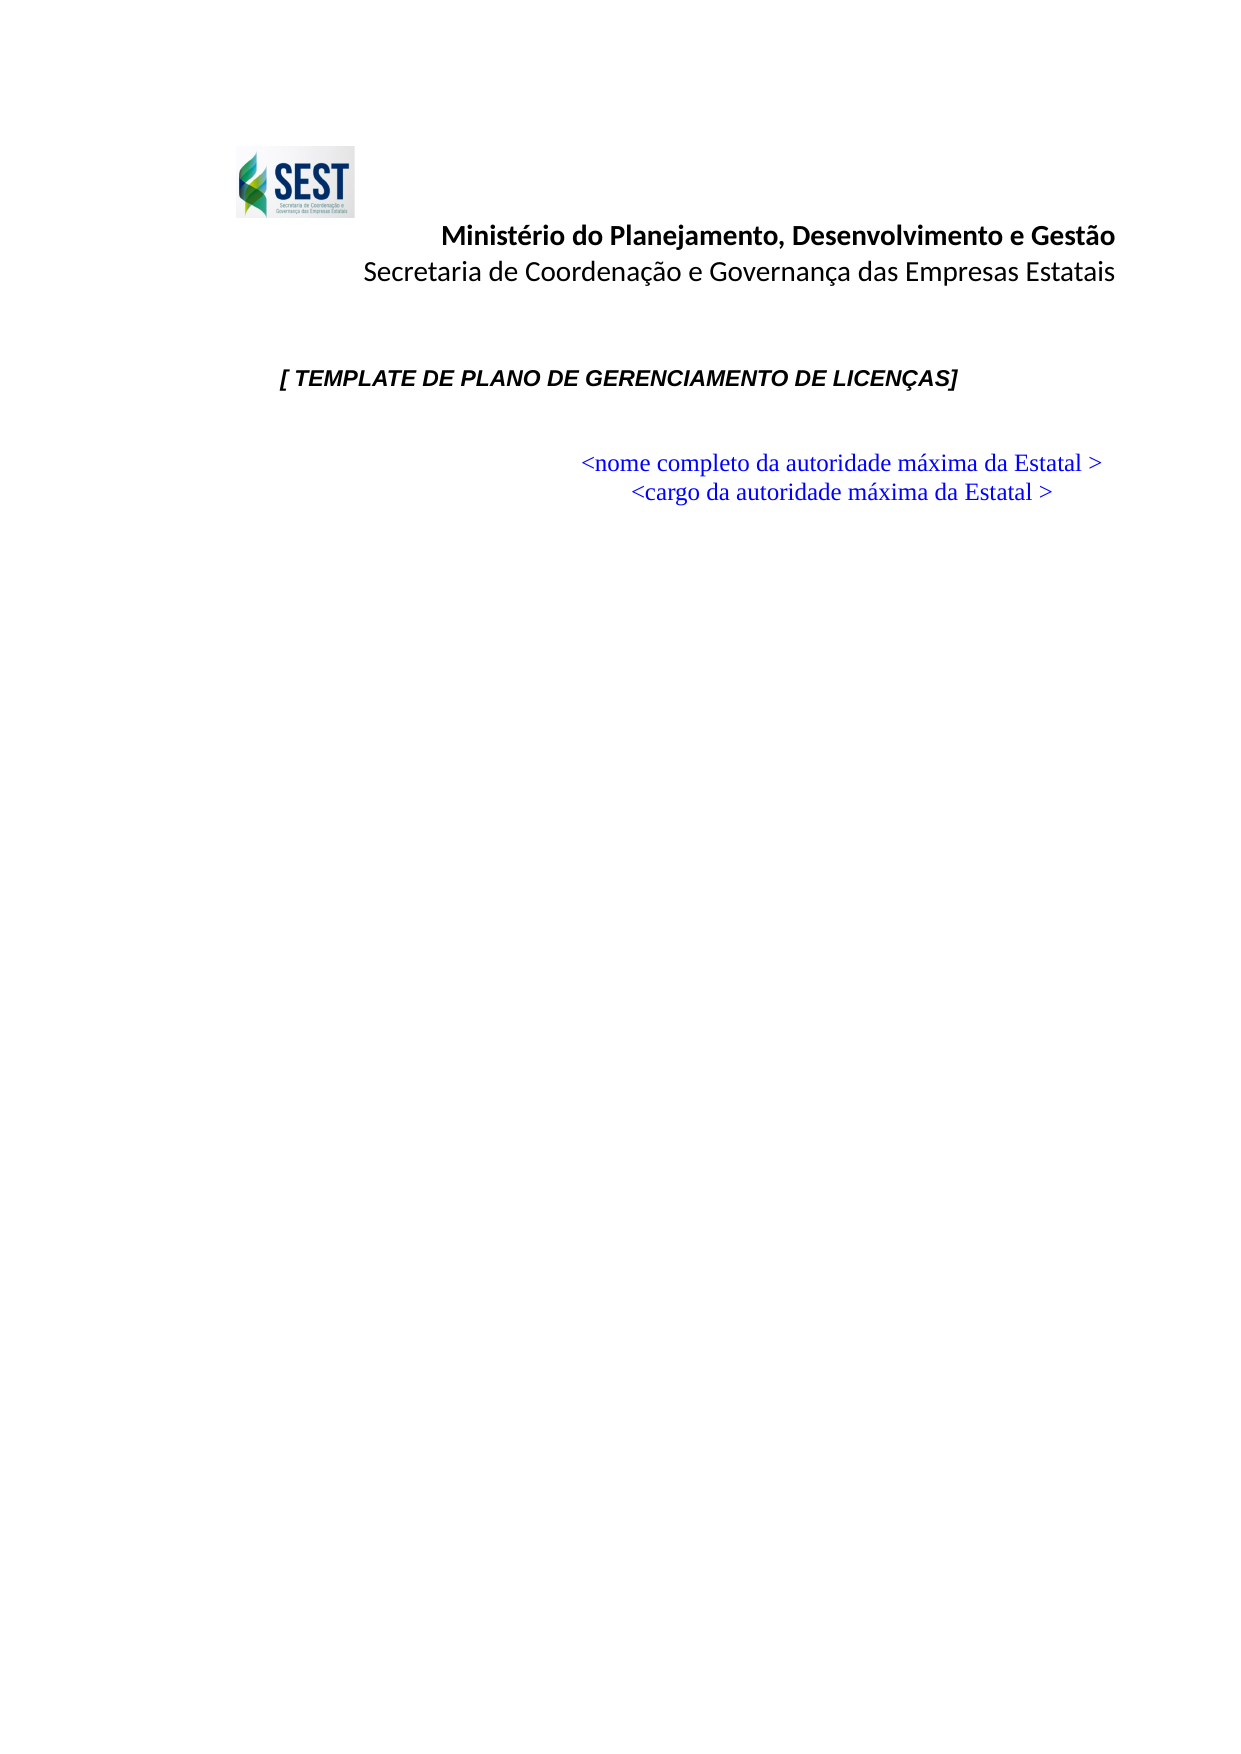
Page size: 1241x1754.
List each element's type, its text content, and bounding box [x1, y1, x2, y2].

text <cargo da autoridade máxima da Estatal > [487, 477, 1122, 505]
text ­­­­<nome completo da autoridade máxima da Estatal > [561, 448, 1122, 477]
